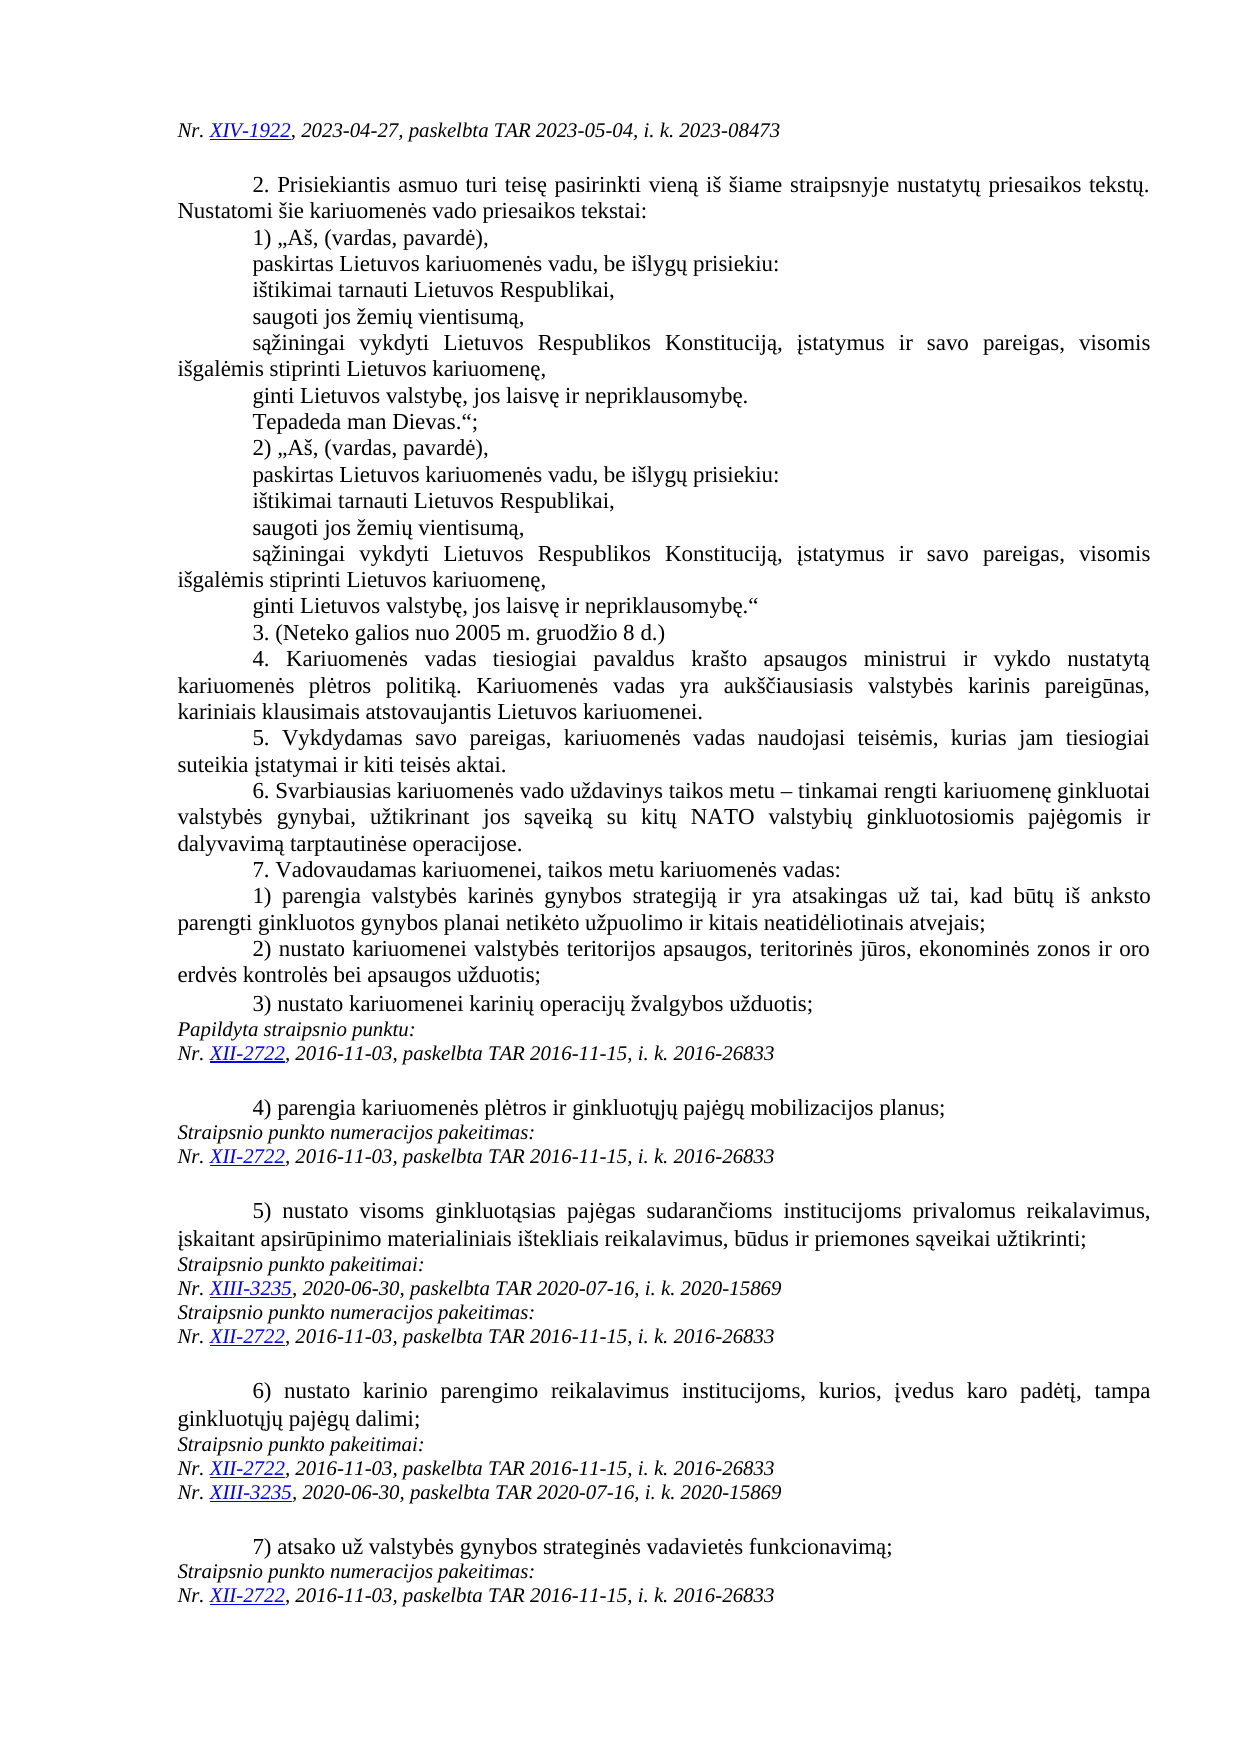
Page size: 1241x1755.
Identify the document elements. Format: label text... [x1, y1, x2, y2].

text Nr. XII-2722, 2016-11-03, paskelbta TAR 2016-11-15, i. k. 2016-26833 [177, 1144, 1152, 1168]
text Straipsnio punkto numeracijos pakeitimas: [177, 1559, 1152, 1583]
text Nr. XIII-3235, 2020-06-30, paskelbta TAR 2020-07-16, i. k. 2020-15869 [177, 1480, 1152, 1504]
text Straipsnio punkto pakeitimai: [177, 1252, 1152, 1276]
text saugoti jos žemių vientisumą, [177, 303, 1152, 329]
text Straipsnio punkto pakeitimai: [177, 1432, 1152, 1456]
text 3) nustato kariuomenei karinių operacijų žvalgybos užduotis; [177, 988, 1152, 1017]
text 5) nustato visoms ginkluotąsias pajėgas sudarančioms institucijoms privalomus reikalavimus, įskaitant apsirūpinimo materialiniais ištekliais reikalavimus, būdus ir priemones sąveikai užtikrinti; [177, 1197, 1152, 1252]
text saugoti jos žemių vientisumą, [177, 513, 1152, 540]
text 3. (Neteko galios nuo 2005 m. gruodžio 8 d.) [177, 619, 1152, 645]
text sąžiningai vykdyti Lietuvos Respublikos Konstituciją, įstatymus ir savo pareigas, visomis išgalėmis stiprinti Lietuvos kariuomenę, [177, 540, 1152, 593]
text sąžiningai vykdyti Lietuvos Respublikos Konstituciją, įstatymus ir savo pareigas, visomis išgalėmis stiprinti Lietuvos kariuomenę, [177, 329, 1152, 382]
text Nr. XII-2722, 2016-11-03, paskelbta TAR 2016-11-15, i. k. 2016-26833 [177, 1583, 1152, 1607]
text 6. Svarbiausias kariuomenės vado uždavinys taikos metu – tinkamai rengti kariuomenę ginkluotai valstybės gynybai, užtikrinant jos sąveiką su kitų NATO valstybių ginkluotosiomis pajėgomis ir dalyvavimą tarptautinėse operacijose. [177, 777, 1152, 856]
text Nr. XII-2722, 2016-11-03, paskelbta TAR 2016-11-15, i. k. 2016-26833 [177, 1041, 1152, 1065]
text 7. Vadovaudamas kariuomenei, taikos metu kariuomenės vadas: [177, 856, 1152, 882]
text Nr. XIV-1922, 2023-04-27, paskelbta TAR 2023-05-04, i. k. 2023-08473 [177, 118, 1152, 142]
text 6) nustato karinio parengimo reikalavimus institucijoms, kurios, įvedus karo padėtį, tampa ginkluotųjų pajėgų dalimi; [177, 1377, 1152, 1432]
text 4) parengia kariuomenės plėtros ir ginkluotųjų pajėgų mobilizacijos planus; [177, 1093, 1152, 1120]
text 7) atsako už valstybės gynybos strateginės vadavietės funkcionavimą; [177, 1533, 1152, 1559]
text ištikimai tarnauti Lietuvos Respublikai, [177, 487, 1152, 513]
text 1) parengia valstybės karinės gynybos strategiją ir yra atsakingas už tai, kad būtų iš anksto parengti ginkluotos gynybos planai netikėto užpuolimo ir kitais neatidėliotinais atvejais; [177, 882, 1152, 935]
text Nr. XII-2722, 2016-11-03, paskelbta TAR 2016-11-15, i. k. 2016-26833 [177, 1456, 1152, 1480]
text ginti Lietuvos valstybę, jos laisvę ir nepriklausomybę. [177, 382, 1152, 408]
text 2) nustato kariuomenei valstybės teritorijos apsaugos, teritorinės jūros, ekonominės zonos ir oro erdvės kontrolės bei apsaugos užduotis; [177, 935, 1152, 988]
text 2) „Aš, (vardas, pavardė), [177, 434, 1152, 461]
text 2. Prisiekiantis asmuo turi teisę pasirinkti vieną iš šiame straipsnyje nustatytų priesaikos tekstų. Nustatomi šie kariuomenės vado priesaikos tekstai: [177, 171, 1152, 224]
text Straipsnio punkto numeracijos pakeitimas: [177, 1300, 1152, 1324]
text ištikimai tarnauti Lietuvos Respublikai, [177, 276, 1152, 303]
text paskirtas Lietuvos kariuomenės vadu, be išlygų prisiekiu: [177, 461, 1152, 487]
text Straipsnio punkto numeracijos pakeitimas: [177, 1120, 1152, 1144]
text 5. Vykdydamas savo pareigas, kariuomenės vadas naudojasi teisėmis, kurias jam tiesiogiai suteikia įstatymai ir kiti teisės aktai. [177, 724, 1152, 777]
text 4. Kariuomenės vadas tiesiogiai pavaldus krašto apsaugos ministrui ir vykdo nustatytą kariuomenės plėtros politiką. Kariuomenės vadas yra aukščiausiasis valstybės karinis pareigūnas, kariniais klausimais atstovaujantis Lietuvos kariuomenei. [177, 645, 1152, 724]
text 1) „Aš, (vardas, pavardė), [177, 224, 1152, 250]
text Tepadeda man Dievas.“; [177, 408, 1152, 434]
text Nr. XIII-3235, 2020-06-30, paskelbta TAR 2020-07-16, i. k. 2020-15869 [177, 1276, 1152, 1300]
text Papildyta straipsnio punktu: [177, 1017, 1152, 1041]
text ginti Lietuvos valstybę, jos laisvę ir nepriklausomybę.“ [177, 593, 1152, 619]
text Nr. XII-2722, 2016-11-03, paskelbta TAR 2016-11-15, i. k. 2016-26833 [177, 1324, 1152, 1348]
text paskirtas Lietuvos kariuomenės vadu, be išlygų prisiekiu: [177, 250, 1152, 276]
